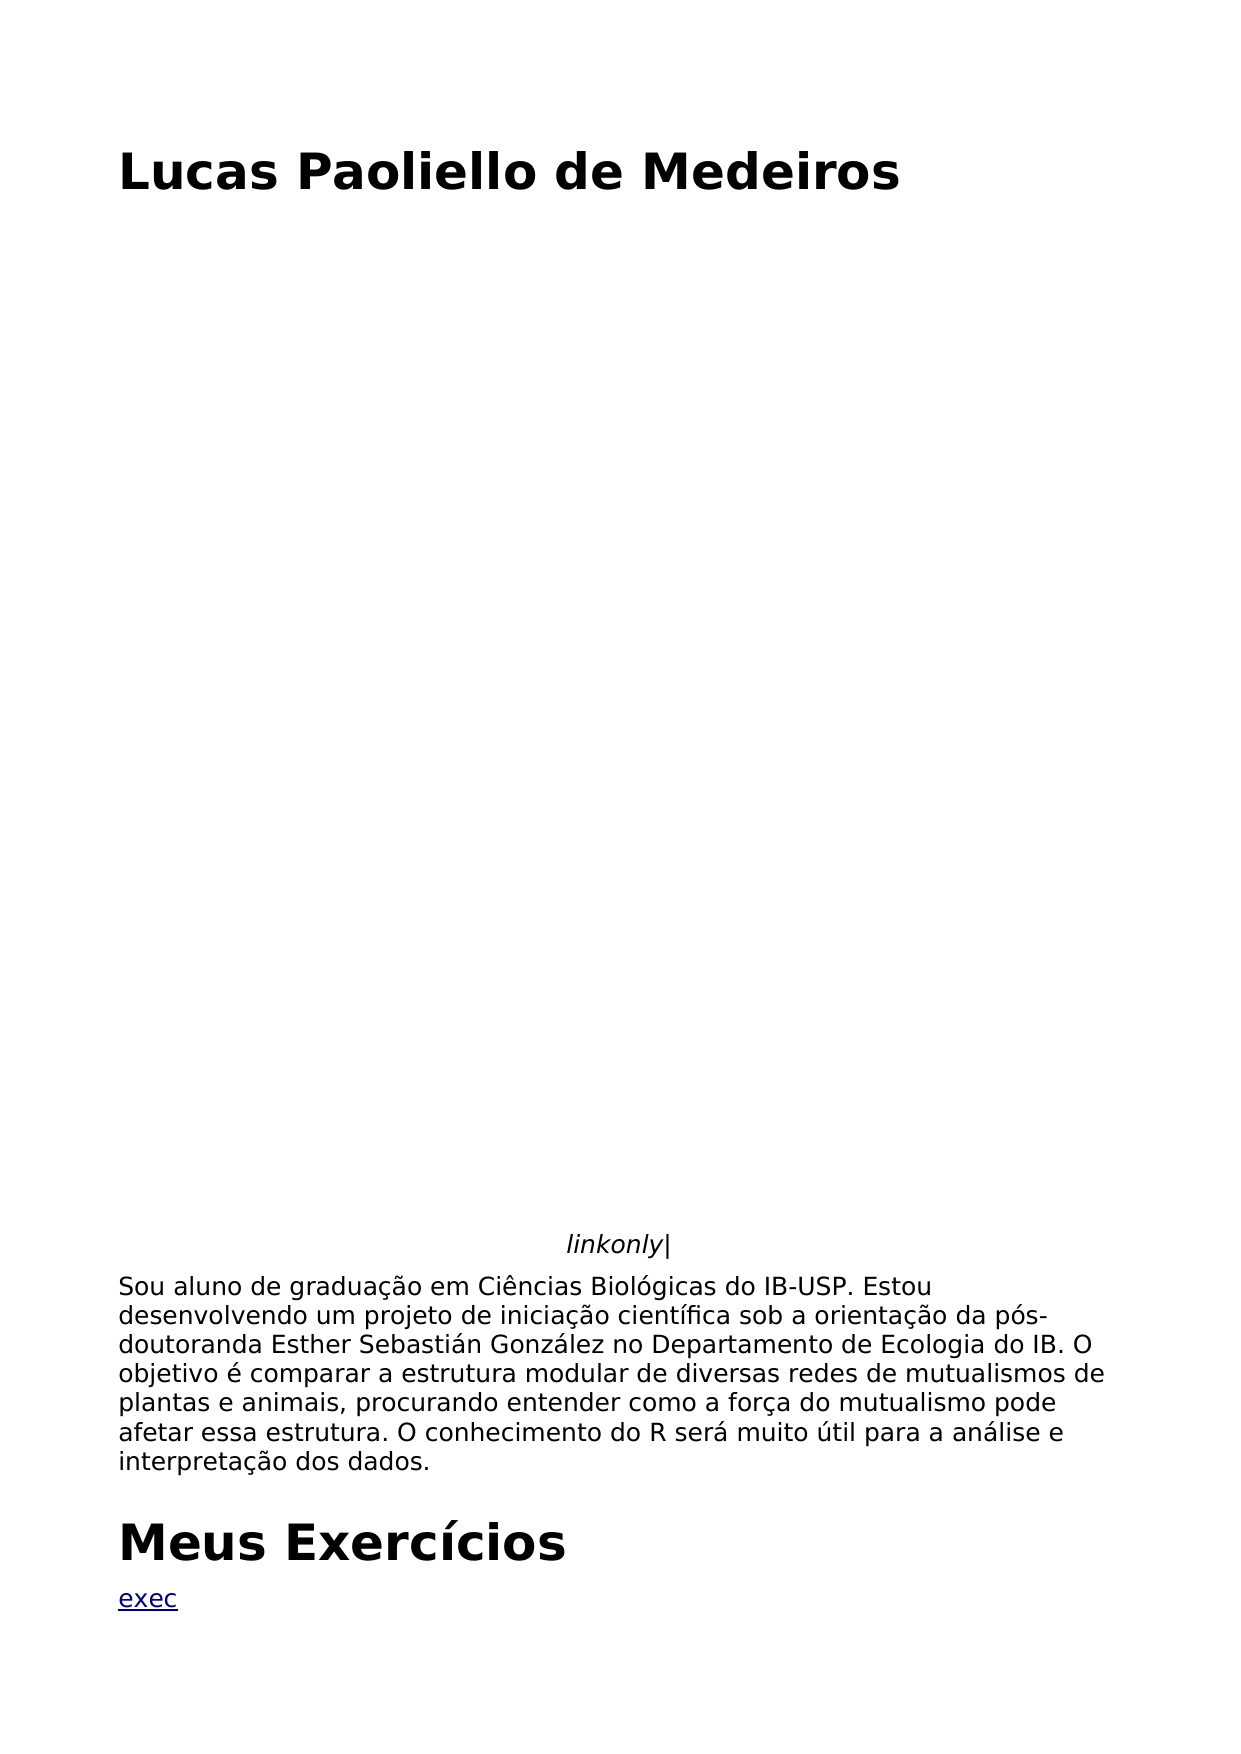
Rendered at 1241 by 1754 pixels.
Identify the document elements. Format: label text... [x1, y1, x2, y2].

text exec [118, 1584, 1122, 1613]
subtitle Lucas Paoliello de Medeiros [118, 143, 1122, 201]
text linkonly| [118, 226, 1122, 1259]
subtitle Meus Exercícios [118, 1514, 1122, 1572]
text Sou aluno de graduação em Ciências Biológicas do IB-USP. Estou desenvolvendo um projeto de iniciação científica sob a orientação da pós-doutoranda Esther Sebastián González no Departamento de Ecologia do IB. O objetivo é comparar a estrutura modular de diversas redes de mutualismos de plantas e animais, procurando entender como a força do mutualismo pode afetar essa estrutura. O conhecimento do R será muito útil para a análise e interpretação dos dados. [118, 1272, 1122, 1476]
